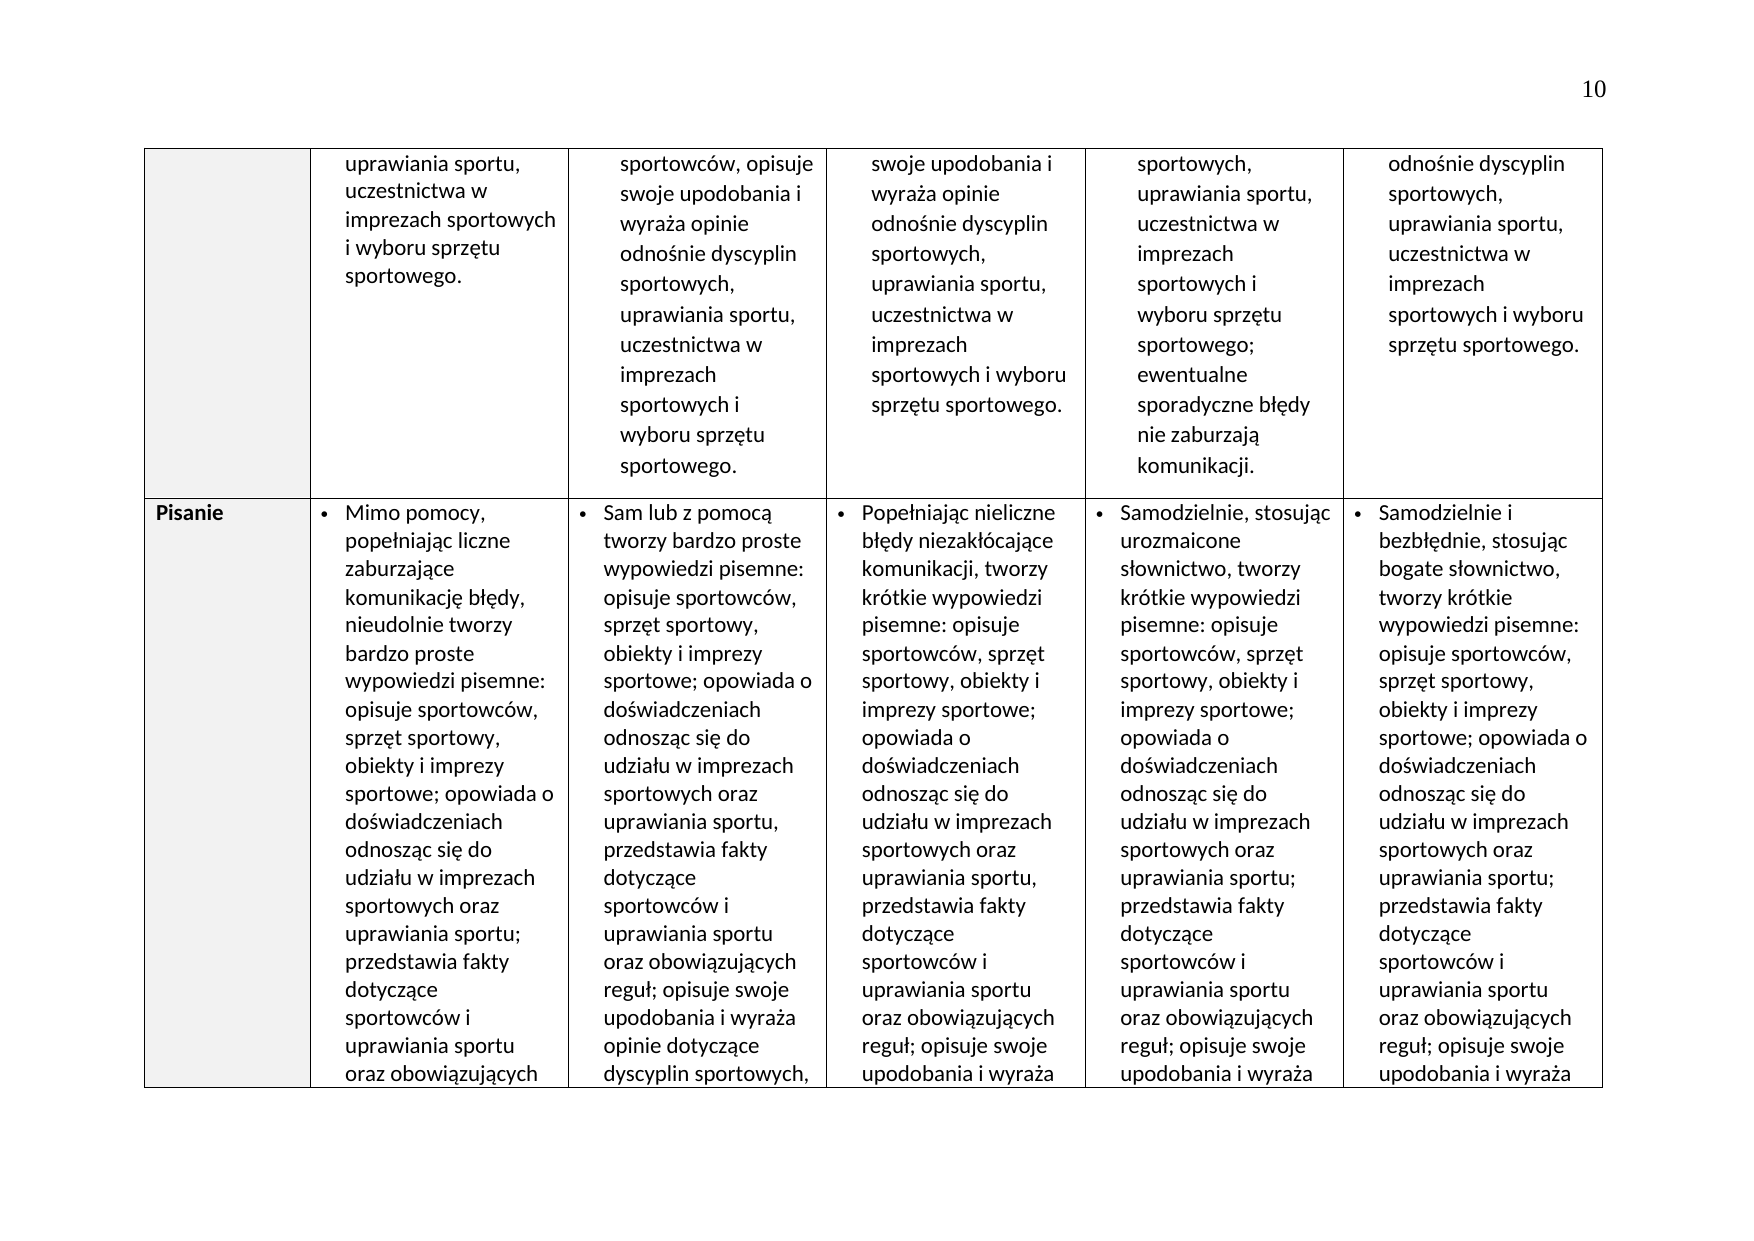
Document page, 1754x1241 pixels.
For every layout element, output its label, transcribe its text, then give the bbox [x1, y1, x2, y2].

table_cell uprawiania sportu, uczestnictwa w imprezach sportowych i wyboru sprzętu sportowego. [311, 149, 568, 497]
table_cell Sam lub z pomocą tworzy bardzo proste wypowiedzi pisemne: opisuje sportowców, sprzęt sportowy, obiekty i imprezy sportowe; opowiada o doświadczeniach odnosząc się do udziału w imprezach sportowych oraz uprawiania sportu, przedstawia fakty dotyczące sportowców i uprawiania sportu oraz obowiązujących reguł; opisuje swoje upodobania i wyraża opinie dotyczące dyscyplin sportowych, uprawiania sportu, uczestnictwa w imprezach sportowych i wyboru sprzętu sportowego; dość liczne błędy częściowo zaburzają komunikację. Popełniając dość liczne błędy częściowo zakłócające komunikację, pisze e-mail na temat wybranej dyscypliny sportowej i reguł w niej panujących. [569, 499, 826, 1087]
table_cell sportowych, uprawiania sportu, uczestnictwa w imprezach sportowych i wyboru sprzętu sportowego; ewentualne sporadyczne błędy nie zaburzają komunikacji. [1086, 149, 1343, 497]
table_cell Mimo pomocy, popełniając liczne zaburzające komunikację błędy, nieudolnie tworzy bardzo proste wypowiedzi pisemne: opisuje sportowców, sprzęt sportowy, obiekty i imprezy sportowe; opowiada o doświadczeniach odnosząc się do udziału w imprezach sportowych oraz uprawiania sportu; przedstawia fakty dotyczące sportowców i uprawiania sportu oraz obowiązujących reguł; opisuje swoje upodobania i wyraża opinie dotyczące dyscyplin sportowych, uprawiania sportu, uczestnictwa w imprezach sportowych i wyboru sprzętu sportowego. Popełniając liczne błędy zakłócające komunikację, nieudolnie pisze e-mail na temat wybranej dyscypliny sportowej i reguł w niej panujących. [311, 499, 568, 1087]
table_cell [1603, 148, 1754, 497]
table_cell Pisanie [145, 499, 310, 1087]
table_cell sportowców, opisuje swoje upodobania i wyraża opinie odnośnie dyscyplin sportowych, uprawiania sportu, uczestnictwa w imprezach sportowych i wyboru sprzętu sportowego. [569, 149, 826, 497]
table_cell Popełniając nieliczne błędy niezakłócające komunikacji, tworzy krótkie wypowiedzi pisemne: opisuje sportowców, sprzęt sportowy, obiekty i imprezy sportowe; opowiada o doświadczeniach odnosząc się do udziału w imprezach sportowych oraz uprawiania sportu, przedstawia fakty dotyczące sportowców i uprawiania sportu oraz obowiązujących reguł; opisuje swoje upodobania i wyraża opinie dotyczące dyscyplin sportowych, uprawiania sportu, uczestnictwa w imprezach sportowych i wyboru sprzętu sportowego. Popełniając nieliczne błędy zazwyczaj niezakłócające komunikacji, pisze e-mail na temat wybranej dyscypliny sportowej i reguł w niej panujących. [827, 499, 1085, 1087]
table_cell [1603, 498, 1754, 1087]
table_cell [145, 149, 310, 497]
table_cell odnośnie dyscyplin sportowych, uprawiania sportu, uczestnictwa w imprezach sportowych i wyboru sprzętu sportowego. [1344, 149, 1602, 497]
table_cell Samodzielnie, stosując urozmaicone słownictwo, tworzy krótkie wypowiedzi pisemne: opisuje sportowców, sprzęt sportowy, obiekty i imprezy sportowe; opowiada o doświadczeniach odnosząc się do udziału w imprezach sportowych oraz uprawiania sportu; przedstawia fakty dotyczące sportowców i uprawiania sportu oraz obowiązujących reguł; opisuje swoje upodobania i wyraża opinie dotyczące dyscyplin sportowych, uprawiania sportu, uczestnictwa w imprezach sportowych i wyboru sprzętu sportowego. Stosując urozmaicone słownictwo i struktury, pisze e-mail na temat wybranej dyscypliny sportowej i reguł w niej panujących; ewentualne sporadyczne błędy nie zakłócają komunikacji. [1086, 499, 1343, 1087]
table_cell Samodzielnie i bezbłędnie, stosując bogate słownictwo, tworzy krótkie wypowiedzi pisemne: opisuje sportowców, sprzęt sportowy, obiekty i imprezy sportowe; opowiada o doświadczeniach odnosząc się do udziału w imprezach sportowych oraz uprawiania sportu; przedstawia fakty dotyczące sportowców i uprawiania sportu oraz obowiązujących reguł; opisuje swoje upodobania i wyraża opinie dotyczące dyscyplin sportowych, uprawiania sportu, uczestnictwa w imprezach sportowych i wyboru sprzętu sportowego. Swobodnie i bezbłędnie, stosując bogate słownictwo i struktury, pisze e-mail na temat wybranej dyscypliny sportowej i reguł w niej panujących. [1344, 499, 1602, 1087]
table_cell swoje upodobania i wyraża opinie odnośnie dyscyplin sportowych, uprawiania sportu, uczestnictwa w imprezach sportowych i wyboru sprzętu sportowego. [827, 149, 1085, 497]
